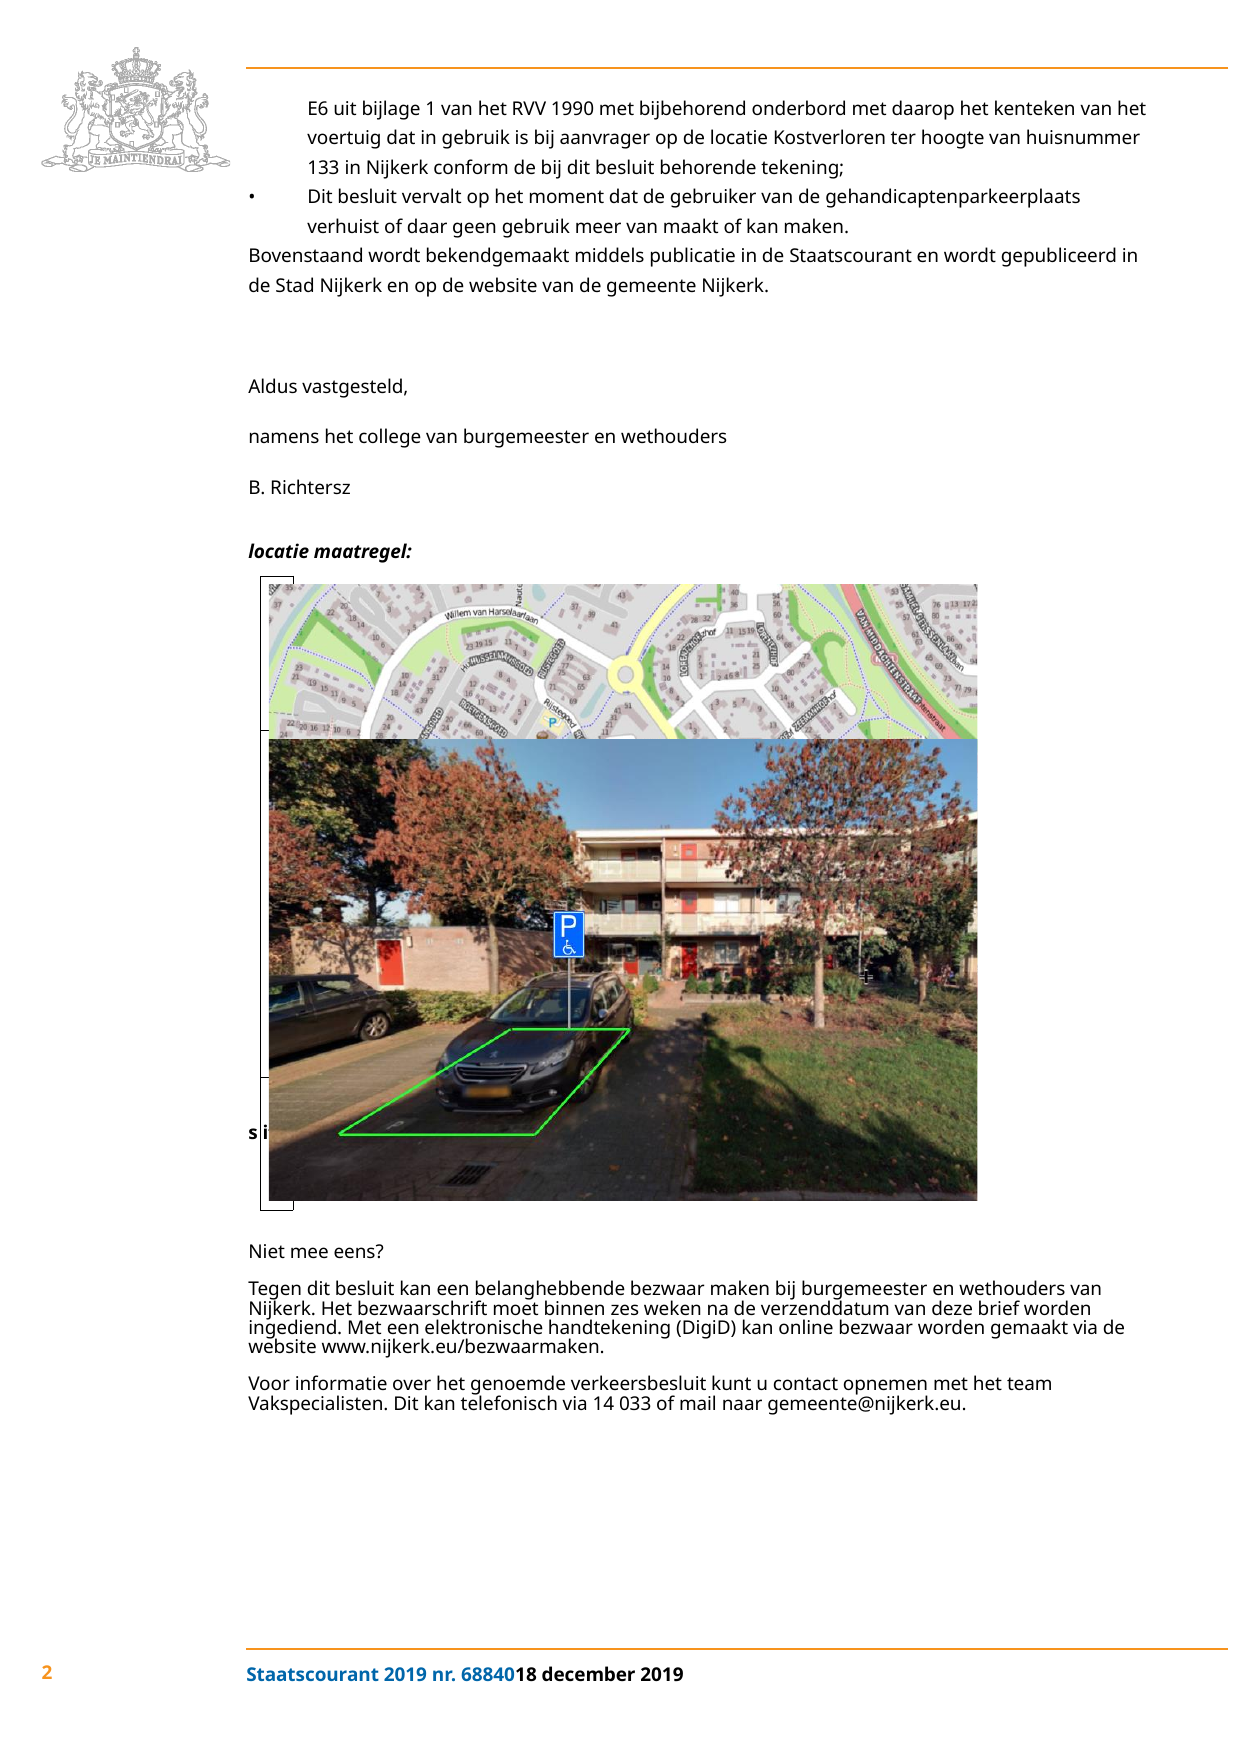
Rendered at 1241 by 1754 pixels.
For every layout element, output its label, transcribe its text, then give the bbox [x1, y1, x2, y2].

text Tegen dit besluit kan een belanghebbende bezwaar maken bij burgemeester en wethouders van Nijkerk. Het bezwaarschrift moet binnen zes weken na de verzenddatum van deze brief worden ingediend. Met een elektronische handtekening (DigiD) kan online bezwaar worden gemaakt via de website www.nijkerk.eu/bezwaarmaken. [248, 1280, 1152, 1357]
text B. Richtersz [248, 474, 1152, 500]
list Dit besluit vervalt op het moment dat de gebruiker van de gehandicaptenparkeerplaats verhuist of daar geen gebruik meer van maakt of kan maken. [248, 183, 1152, 239]
picture [268, 584, 978, 1201]
text namens het college van burgemeester en wethouders [248, 423, 1152, 449]
picture [41, 47, 231, 172]
text s ituatie ter plaatse : [978, 1119, 1152, 1145]
text Bovenstaand wordt bekendgemaakt middels publicatie in de Staatscourant en wordt gepubliceerd in de Stad Nijkerk en op de website van de gemeente Nijkerk. [248, 243, 1152, 298]
text Niet mee eens? [248, 1243, 1152, 1263]
text Aldus vastgesteld, [248, 373, 1152, 399]
text Voor informatie over het genoemde verkeersbesluit kunt u contact opnemen met het team Vakspecialisten. Dit kan telefonisch via 14 033 of mail naar gemeente@nijkerk.eu. [248, 1375, 1152, 1414]
list E6 uit bijlage 1 van het RVV 1990 met bijbehorend onderbord met daarop het kenteken van het voertuig dat in gebruik is bij aanvrager op de locatie Kostverloren ter hoogte van huisnummer 133 in Nijkerk conform de bij dit besluit behorende tekening; [248, 95, 1152, 180]
text locatie maatregel: [248, 538, 1152, 564]
